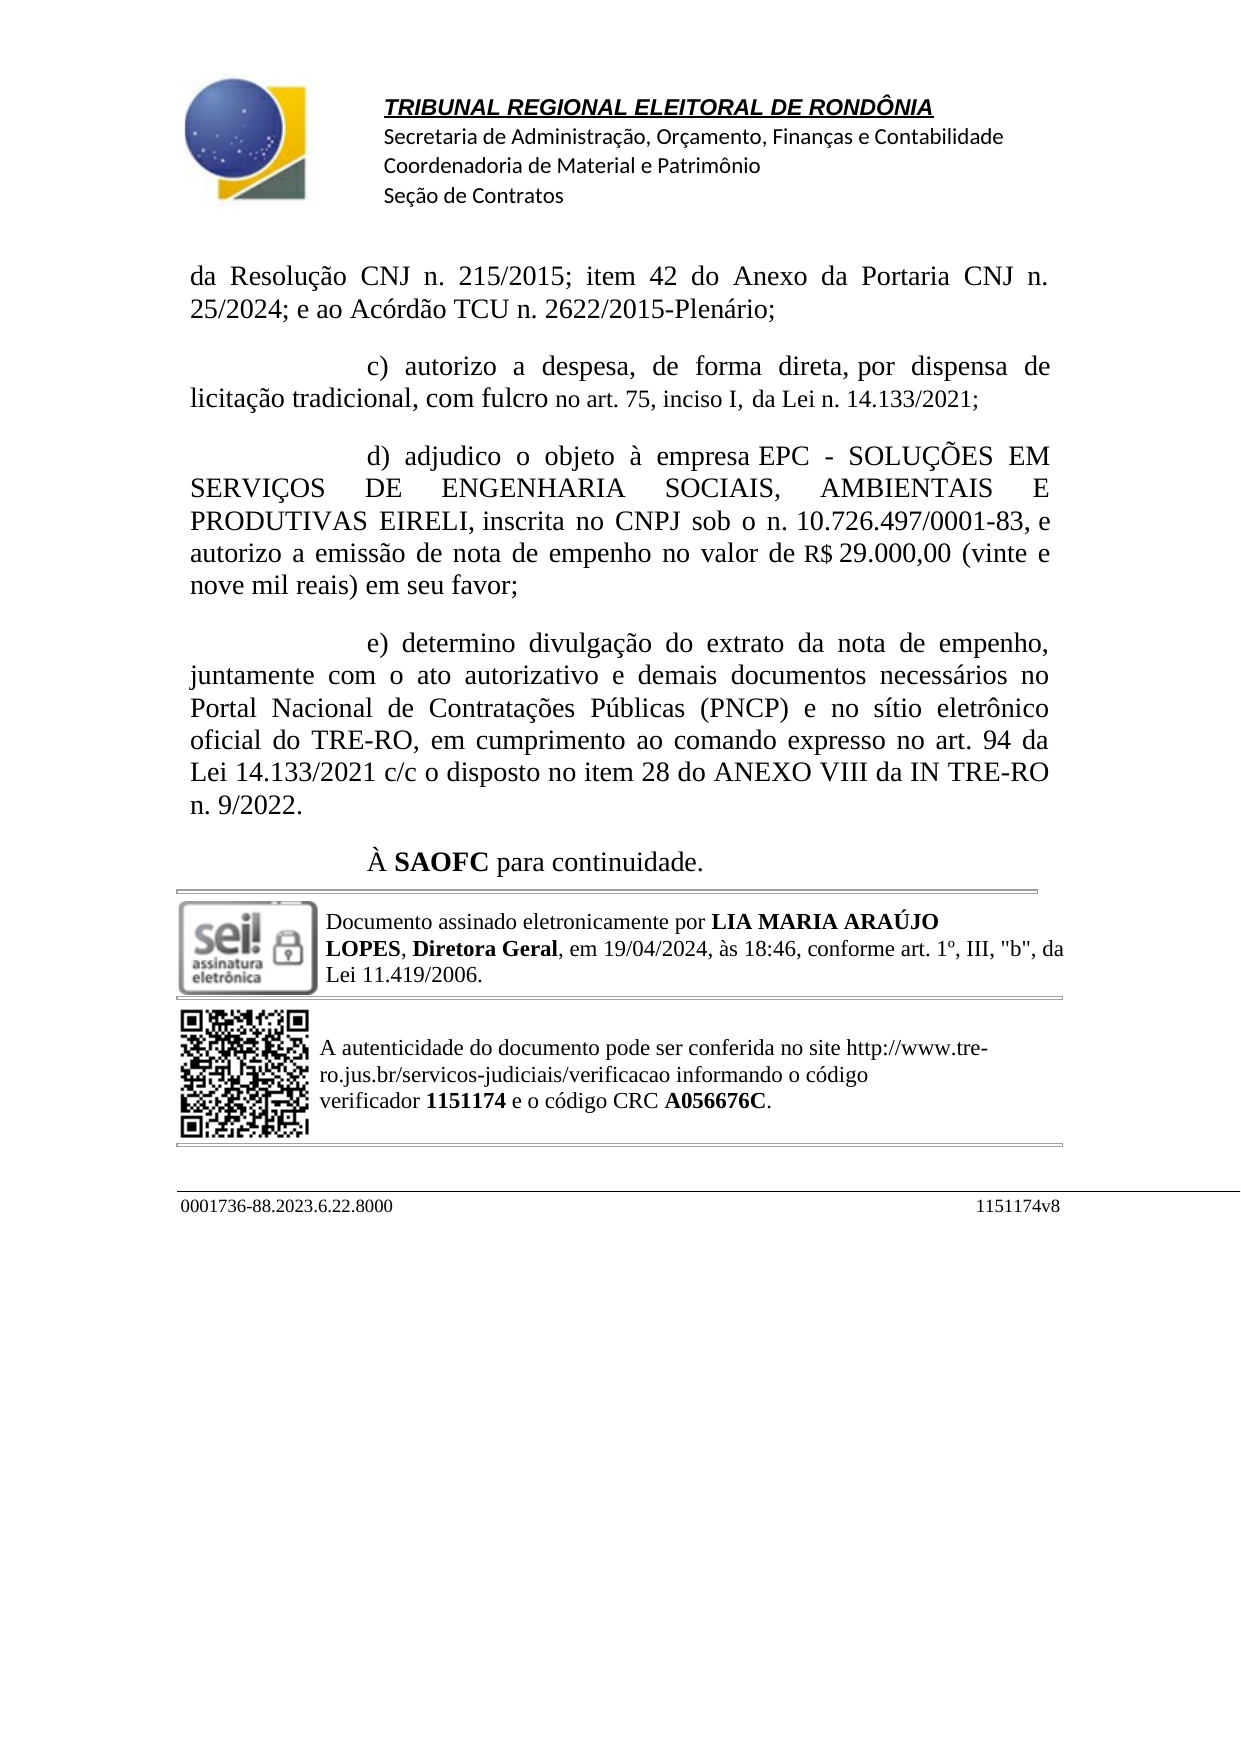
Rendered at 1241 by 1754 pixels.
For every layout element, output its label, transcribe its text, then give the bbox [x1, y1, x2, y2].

table_header A autenticidade do documento pode ser conferida no site http://www.tre-ro.jus.br/servicos-judiciais/verificacao informando o código verificador 1151174 e o código CRC A056676C. [318, 1006, 1072, 1142]
table_header 0001736-88.2023.6.22.8000 [177, 1192, 620, 1220]
text À SAOFC para continuidade. [190, 845, 1051, 878]
text c) autorizo a despesa, de forma direta, por dispensa de licitação tradicional, com fulcro no art. 75, inciso I, da Lei n. 14.133/2021; [190, 349, 1051, 414]
text d) adjudico o objeto à empresa EPC - SOLUÇÕES EM SERVIÇOS DE ENGENHARIA SOCIAIS, AMBIENTAIS E PRODUTIVAS EIRELI, inscrita no CNPJ sob o n. 10.726.497/0001-83, e autorizo a emissão de nota de empenho no valor de R$ 29.000,00 (vinte e nove mil reais) em seu favor; [190, 439, 1051, 601]
table_header Documento assinado eletronicamente por LIA MARIA ARAÚJO LOPES, Diretora Geral, em 19/04/2024, às 18:46, conforme art. 1º, III, "b", da Lei 11.419/2006. [324, 900, 1072, 996]
table_header [177, 1006, 318, 1142]
table_header [177, 900, 324, 996]
text da Resolução CNJ n. 215/2015; item 42 do Anexo da Portaria CNJ n. 25/2024; e ao Acórdão TCU n. 2622/2015-Plenário; [190, 259, 1051, 324]
table_header 1151174v8 [620, 1192, 1063, 1220]
text e) determino divulgação do extrato da nota de empenho, juntamente com o ato autorizativo e demais documentos necessários no Portal Nacional de Contratações Públicas (PNCP) e no sítio eletrônico oficial do TRE-RO, em cumprimento ao comando expresso no art. 94 da Lei 14.133/2021 c/c o disposto no item 28 do ANEXO VIII da IN TRE-RO n. 9/2022. [190, 626, 1051, 820]
